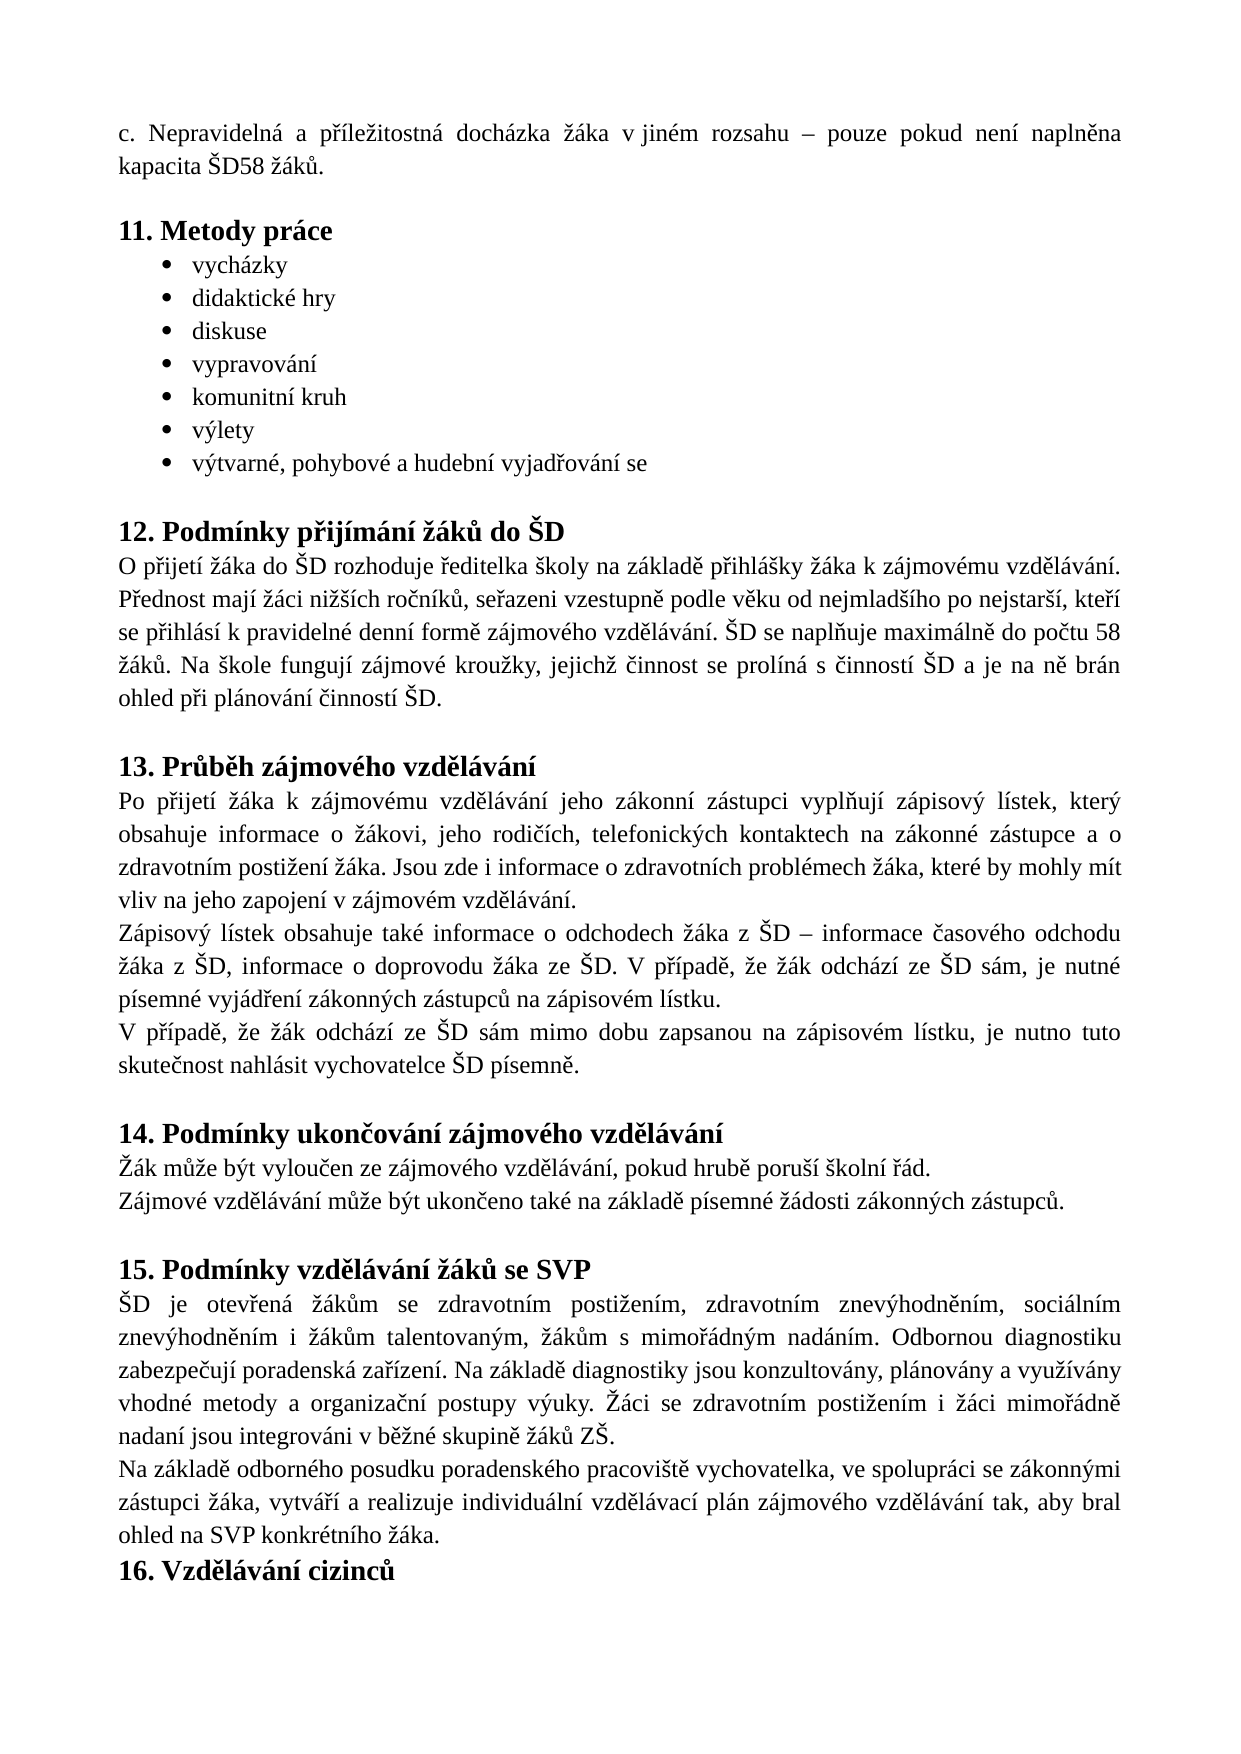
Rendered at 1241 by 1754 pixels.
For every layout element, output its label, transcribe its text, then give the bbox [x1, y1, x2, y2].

list výlety [162, 415, 1122, 444]
text O přijetí žáka do ŠD rozhoduje ředitelka školy na základě přihlášky žáka k zájmovému vzdělávání. Přednost mají žáci nižších ročníků, seřazeni vzestupně podle věku od nejmladšího po nejstarší, kteří se přihlásí k pravidelné denní formě zájmového vzdělávání. ŠD se naplňuje maximálně do počtu 58 žáků. Na škole fungují zájmové kroužky, jejichž činnost se prolíná s činností ŠD a je na ně brán ohled při plánování činností ŠD. [118, 551, 1122, 712]
subtitle 13. Průběh zájmového vzdělávání [118, 749, 1122, 782]
list didaktické hry [162, 283, 1122, 312]
text ŠD je otevřená žákům se zdravotním postižením, zdravotním znevýhodněním, sociálním znevýhodněním i žákům talentovaným, žákům s mimořádným nadáním. Odbornou diagnostiku zabezpečují poradenská zařízení. Na základě diagnostiky jsou konzultovány, plánovány a využívány vhodné metody a organizační postupy výuky. Žáci se zdravotním postižením i žáci mimořádně nadaní jsou integrováni v běžné skupině žáků ZŠ. [118, 1289, 1122, 1450]
list diskuse [162, 316, 1122, 344]
text 16. Vzdělávání cizinců [118, 1553, 1122, 1587]
text Po přijetí žáka k zájmovému vzdělávání jeho zákonní zástupci vyplňují zápisový lístek, který obsahuje informace o žákovi, jeho rodičích, telefonických kontaktech na zákonné zástupce a o zdravotním postižení žáka. Jsou zde i informace o zdravotních problémech žáka, které by mohly mít vliv na jeho zapojení v zájmovém vzdělávání. [118, 786, 1122, 914]
subtitle 12. Podmínky přijímání žáků do ŠD [118, 514, 1122, 547]
text c. Nepravidelná a příležitostná docházka žáka v jiném rozsahu – pouze pokud není naplněna kapacita ŠD58 žáků. [118, 118, 1122, 180]
subtitle 11. Metody práce [118, 213, 1122, 246]
subtitle 15. Podmínky vzdělávání žáků se SVP [118, 1252, 1122, 1286]
list výtvarné, pohybové a hudební vyjadřování se [162, 448, 1122, 477]
text Žák může být vyloučen ze zájmového vzdělávání, pokud hrubě poruší školní řád. [118, 1153, 1122, 1182]
subtitle 14. Podmínky ukončování zájmového vzdělávání [118, 1116, 1122, 1149]
text V případě, že žák odchází ze ŠD sám mimo dobu zapsanou na zápisovém lístku, je nutno tuto skutečnost nahlásit vychovatelce ŠD písemně. [118, 1017, 1122, 1079]
list vycházky [162, 250, 1122, 278]
text Zápisový lístek obsahuje také informace o odchodech žáka z ŠD – informace časového odchodu žáka z ŠD, informace o doprovodu žáka ze ŠD. V případě, že žák odchází ze ŠD sám, je nutné písemné vyjádření zákonných zástupců na zápisovém lístku. [118, 918, 1122, 1013]
text Na základě odborného posudku poradenského pracoviště vychovatelka, ve spolupráci se zákonnými zástupci žáka, vytváří a realizuje individuální vzdělávací plán zájmového vzdělávání tak, aby bral ohled na SVP konkrétního žáka. [118, 1454, 1122, 1549]
list komunitní kruh [162, 382, 1122, 411]
text Zájmové vzdělávání může být ukončeno také na základě písemné žádosti zákonných zástupců. [118, 1186, 1122, 1215]
list vypravování [162, 349, 1122, 378]
